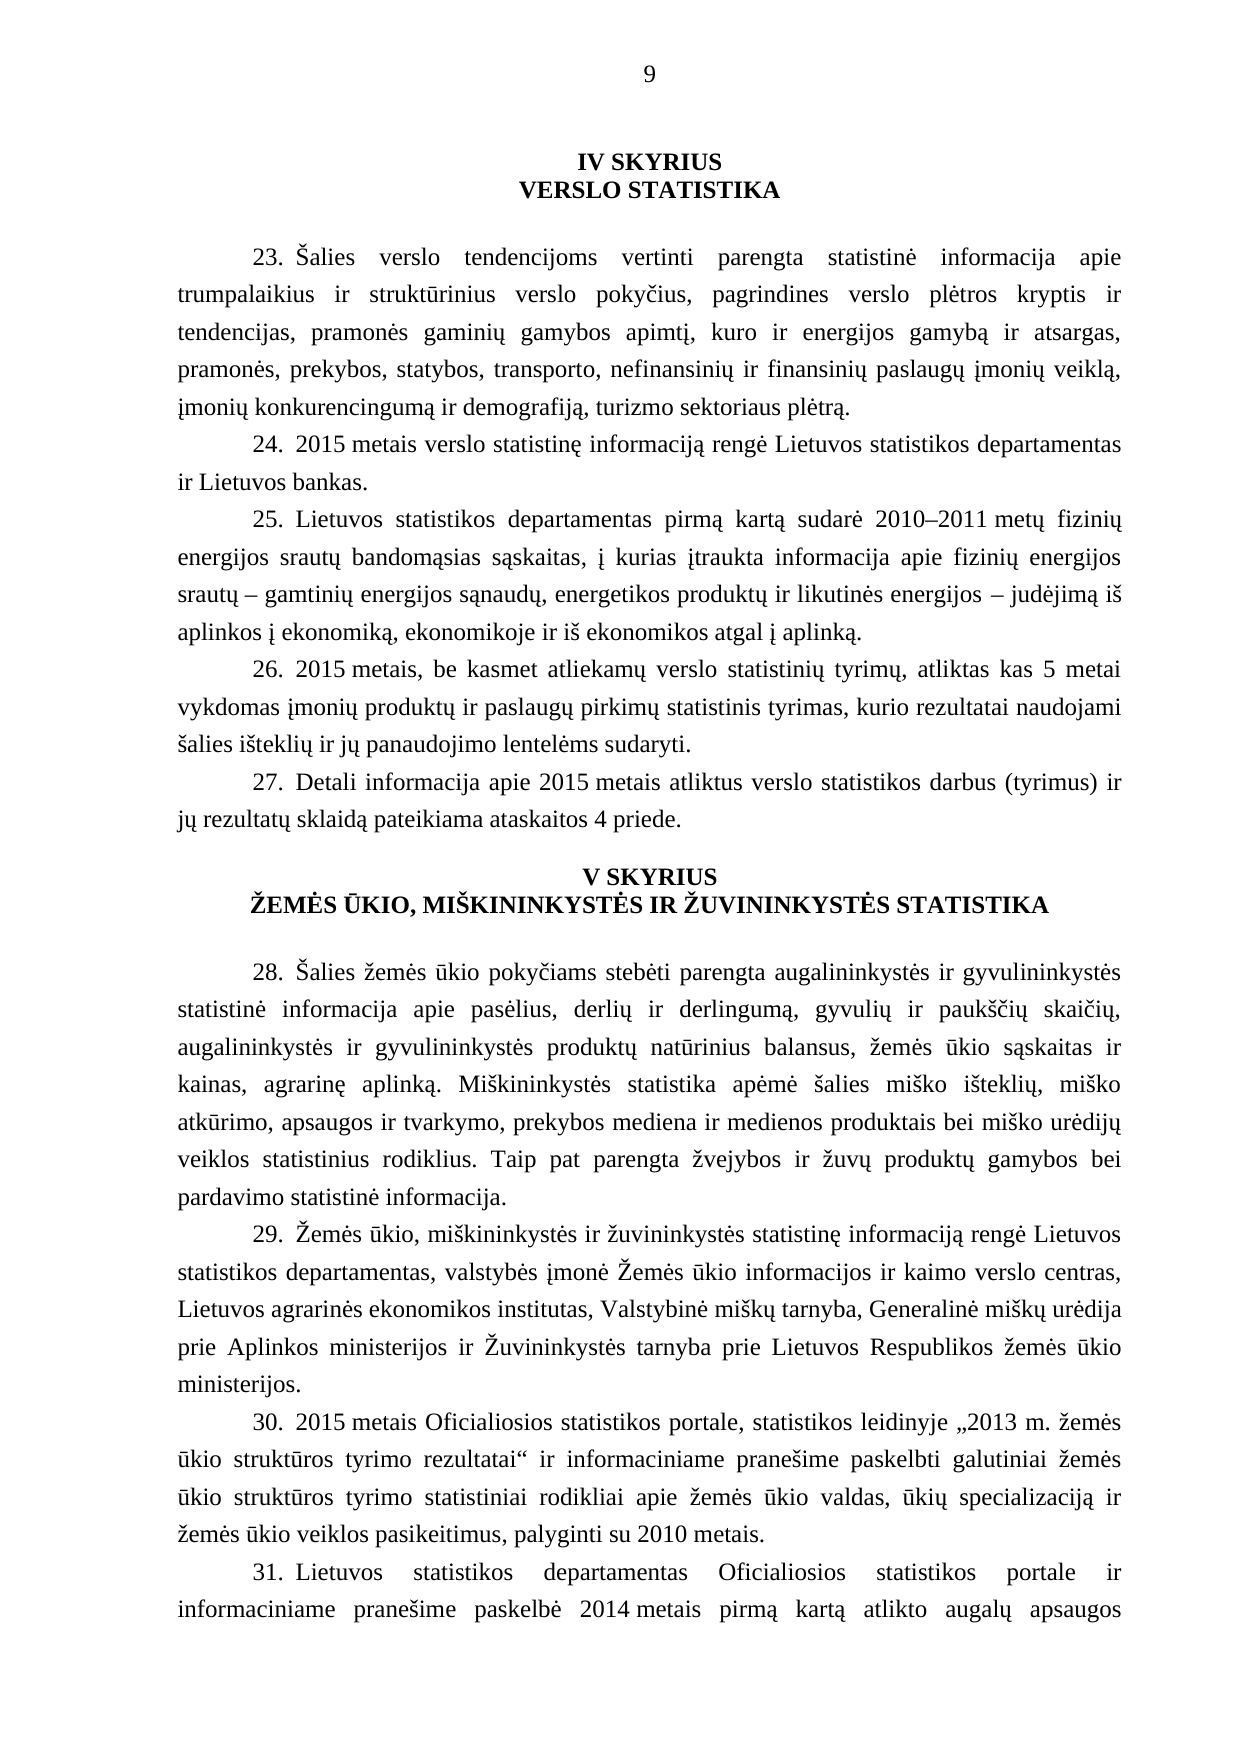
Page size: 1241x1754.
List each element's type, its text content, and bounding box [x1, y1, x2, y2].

text 27. Detali informacija apie 2015 metais atliktus verslo statistikos darbus (tyrimus) ir jų rezultatų sklaidą pateikiama ataskaitos 4 priede. [177, 758, 1122, 833]
text 31. Lietuvos statistikos departamentas Oficialiosios statistikos portale ir informaciniame pranešime paskelbė 2014 metais pirmą kartą atlikto augalų apsaugos [177, 1548, 1122, 1623]
text 29. Žemės ūkio, miškininkystės ir žuvininkystės statistinę informaciją rengė Lietuvos statistikos departamentas, valstybės įmonė Žemės ūkio informacijos ir kaimo verslo centras, Lietuvos agrarinės ekonomikos institutas, Valstybinė miškų tarnyba, Generalinė miškų urėdija prie Aplinkos ministerijos ir Žuvininkystės tarnyba prie Lietuvos Respublikos žemės ūkio ministerijos. [177, 1211, 1122, 1398]
text ŽEMĖS ŪKIO, MIŠKININKYSTĖS IR ŽUVININKYSTĖS STATISTIKA [177, 891, 1122, 919]
text 30. 2015 metais Oficialiosios statistikos portale, statistikos leidinyje „2013 m. žemės ūkio struktūros tyrimo rezultatai“ ir informaciniame pranešime paskelbti galutiniai žemės ūkio struktūros tyrimo statistiniai rodikliai apie žemės ūkio valdas, ūkių specializaciją ir žemės ūkio veiklos pasikeitimus, palyginti su 2010 metais. [177, 1398, 1122, 1548]
text 23. Šalies verslo tendencijoms vertinti parengta statistinė informacija apie trumpalaikius ir struktūrinius verslo pokyčius, pagrindines verslo plėtros kryptis ir tendencijas, pramonės gaminių gamybos apimtį, kuro ir energijos gamybą ir atsargas, pramonės, prekybos, statybos, transporto, nefinansinių ir finansinių paslaugų įmonių veiklą, įmonių konkurencingumą ir demografiją, turizmo sektoriaus plėtrą. [177, 233, 1122, 421]
text 24. 2015 metais verslo statistinę informaciją rengė Lietuvos statistikos departamentas ir Lietuvos bankas. [177, 421, 1122, 496]
text 26. 2015 metais, be kasmet atliekamų verslo statistinių tyrimų, atliktas kas 5 metai vykdomas įmonių produktų ir paslaugų pirkimų statistinis tyrimas, kurio rezultatai naudojami šalies išteklių ir jų panaudojimo lentelėms sudaryti. [177, 646, 1122, 758]
text VERSLO STATISTIKA [177, 176, 1122, 204]
text 28. Šalies žemės ūkio pokyčiams stebėti parengta augalininkystės ir gyvulininkystės statistinė informacija apie pasėlius, derlių ir derlingumą, gyvulių ir paukščių skaičių, augalininkystės ir gyvulininkystės produktų natūrinius balansus, žemės ūkio sąskaitas ir kainas, agrarinę aplinką. Miškininkystės statistika apėmė šalies miško išteklių, miško atkūrimo, apsaugos ir tvarkymo, prekybos mediena ir medienos produktais bei miško urėdijų veiklos statistinius rodiklius. Taip pat parengta žvejybos ir žuvų produktų gamybos bei pardavimo statistinė informacija. [177, 948, 1122, 1211]
text V SKYRIUS [177, 862, 1122, 891]
text 25. Lietuvos statistikos departamentas pirmą kartą sudarė 2010–2011 metų fizinių energijos srautų bandomąsias sąskaitas, į kurias įtraukta informacija apie fizinių energijos srautų – gamtinių energijos sąnaudų, energetikos produktų ir likutinės energijos – judėjimą iš aplinkos į ekonomiką, ekonomikoje ir iš ekonomikos atgal į aplinką. [177, 496, 1122, 646]
text IV SKYRIUS [177, 147, 1122, 176]
